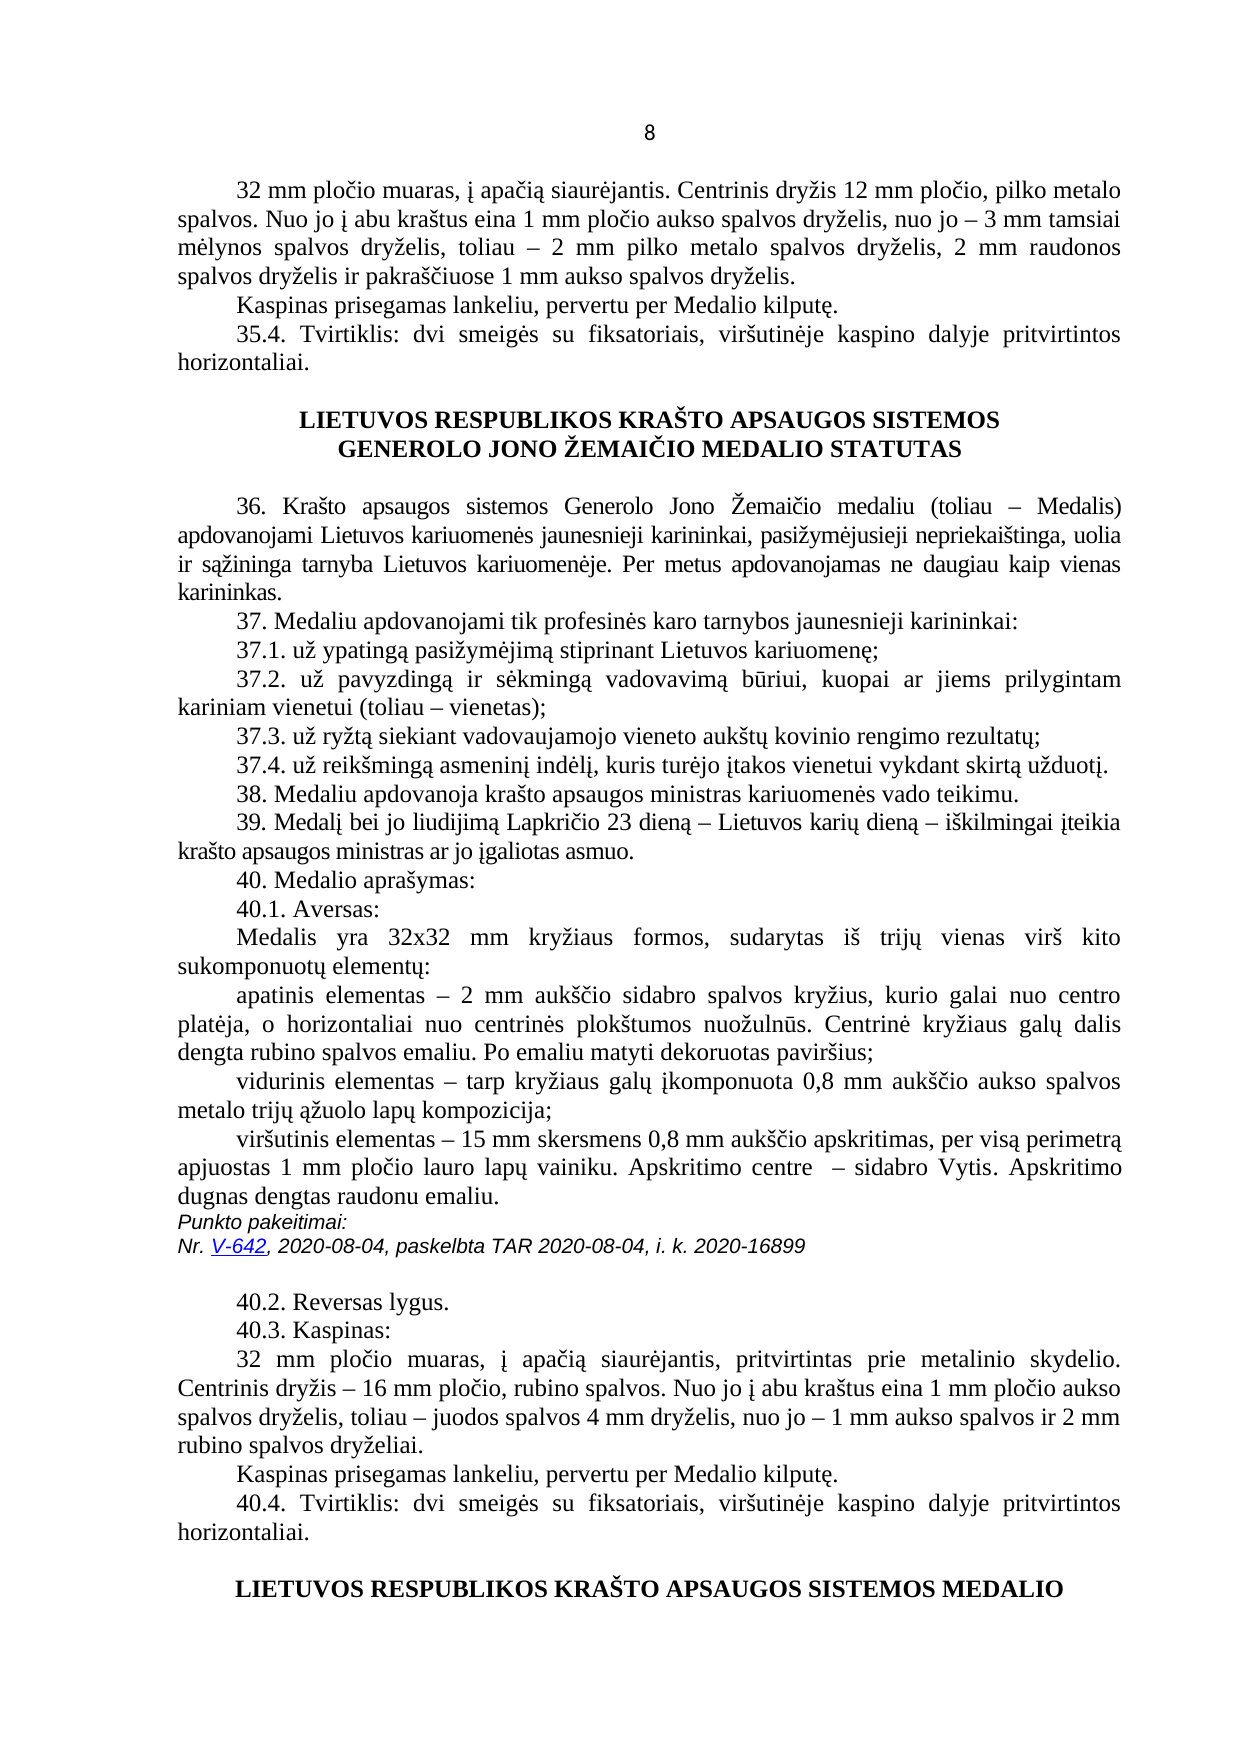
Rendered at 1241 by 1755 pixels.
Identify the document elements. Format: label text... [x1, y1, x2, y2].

text Punkto pakeitimai: [177, 1210, 1122, 1234]
text LIETUVOS RESPUBLIKOS KRAŠTO APSAUGOS SISTEMOS MEDALIO [177, 1574, 1122, 1603]
text 38. Medaliu apdovanoja krašto apsaugos ministras kariuomenės vado teikimu. [177, 779, 1122, 807]
text 37.4. už reikšmingą asmeninį indėlį, kuris turėjo įtakos vienetui vykdant skirtą užduotį. [177, 750, 1122, 779]
text 40.1. Aversas: [236, 894, 1122, 922]
text 37. Medaliu apdovanojami tik profesinės karo tarnybos jaunesnieji karininkai: [177, 606, 1122, 635]
text Nr. V-642, 2020-08-04, paskelbta TAR 2020-08-04, i. k. 2020-16899 [177, 1234, 1122, 1258]
text vidurinis elementas – tarp kryžiaus galų įkomponuota 0,8 mm aukščio aukso spalvos metalo trijų ąžuolo lapų kompozicija; [177, 1066, 1122, 1124]
text 35.4. Tvirtiklis: dvi smeigės su fiksatoriais, viršutinėje kaspino dalyje pritvirtintos horizontaliai. [177, 319, 1122, 376]
text 32 mm pločio muaras, į apačią siaurėjantis. Centrinis dryžis 12 mm pločio, pilko metalo spalvos. Nuo jo į abu kraštus eina 1 mm pločio aukso spalvos dryželis, nuo jo – 3 mm tamsiai mėlynos spalvos dryželis, toliau – 2 mm pilko metalo spalvos dryželis, 2 mm raudonos spalvos dryželis ir pakraščiuose 1 mm aukso spalvos dryželis. [177, 175, 1122, 290]
text 36. Krašto apsaugos sistemos Generolo Jono Žemaičio medaliu (toliau – Medalis) apdovanojami Lietuvos kariuomenės jaunesnieji karininkai, pasižymėjusieji nepriekaištinga, uolia ir sąžininga tarnyba Lietuvos kariuomenėje. Per metus apdovanojamas ne daugiau kaip vienas karininkas. [177, 491, 1122, 606]
text 40.3. Kaspinas: [177, 1315, 1122, 1344]
text GENEROLO JONO ŽEMAIČIO MEDALIO STATUTAS [177, 434, 1122, 462]
text 37.3. už ryžtą siekiant vadovaujamojo vieneto aukštų kovinio rengimo rezultatų; [177, 721, 1122, 750]
text Kaspinas prisegamas lankeliu, pervertu per Medalio kilputę. [177, 290, 1122, 319]
text LIETUVOS RESPUBLIKOS KRAŠTO APSAUGOS SISTEMOS [177, 405, 1122, 434]
text 37.2. už pavyzdingą ir sėkmingą vadovavimą būriui, kuopai ar jiems prilygintam kariniam vienetui (toliau – vienetas); [177, 664, 1122, 721]
text 40.4. Tvirtiklis: dvi smeigės su fiksatoriais, viršutinėje kaspino dalyje pritvirtintos horizontaliai. [177, 1488, 1122, 1545]
text viršutinis elementas – 15 mm skersmens 0,8 mm aukščio apskritimas, per visą perimetrą apjuostas 1 mm pločio lauro lapų vainiku. Apskritimo centre – sidabro Vytis. Apskritimo dugnas dengtas raudonu emaliu. [177, 1124, 1122, 1210]
text 32 mm pločio muaras, į apačią siaurėjantis, pritvirtintas prie metalinio skydelio. Centrinis dryžis – 16 mm pločio, rubino spalvos. Nuo jo į abu kraštus eina 1 mm pločio aukso spalvos dryželis, toliau – juodos spalvos 4 mm dryželis, nuo jo – 1 mm aukso spalvos ir 2 mm rubino spalvos dryželiai. [177, 1344, 1122, 1459]
text Kaspinas prisegamas lankeliu, pervertu per Medalio kilputę. [177, 1459, 1122, 1488]
text apatinis elementas – 2 mm aukščio sidabro spalvos kryžius, kurio galai nuo centro platėja, o horizontaliai nuo centrinės plokštumos nuožulnūs. Centrinė kryžiaus galų dalis dengta rubino spalvos emaliu. Po emaliu matyti dekoruotas paviršius; [177, 980, 1122, 1066]
text Medalis yra 32x32 mm kryžiaus formos, sudarytas iš trijų vienas virš kito sukomponuotų elementų: [177, 922, 1122, 980]
text 40. Medalio aprašymas: [177, 865, 1122, 894]
text 40.2. Reversas lygus. [177, 1287, 1122, 1315]
text 37.1. už ypatingą pasižymėjimą stiprinant Lietuvos kariuomenę; [177, 635, 1122, 664]
text 39. Medalį bei jo liudijimą Lapkričio 23 dieną – Lietuvos karių dieną – iškilmingai įteikia krašto apsaugos ministras ar jo įgaliotas asmuo. [177, 807, 1122, 865]
